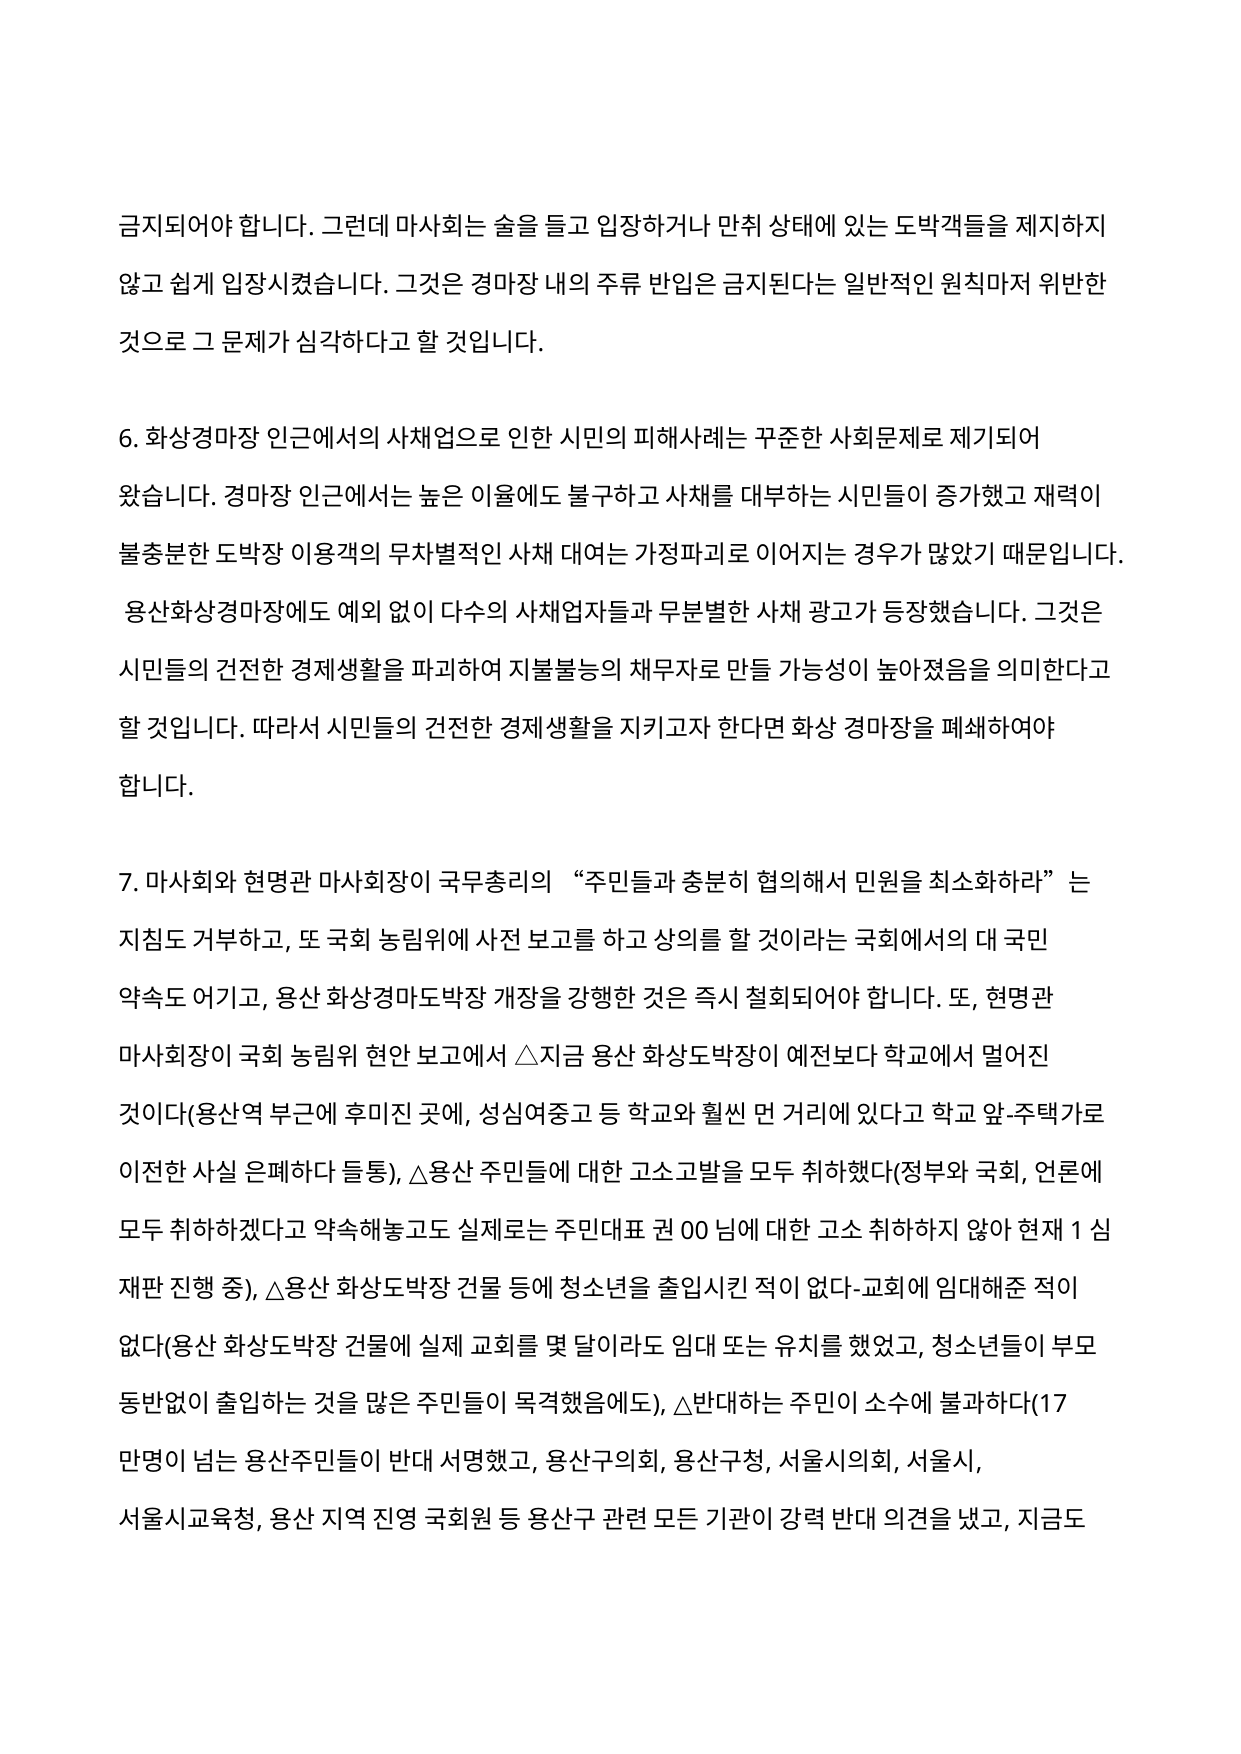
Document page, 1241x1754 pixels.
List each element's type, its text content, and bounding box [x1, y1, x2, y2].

text 7. 마사회와 현명관 마사회장이 국무총리의 “주민들과 충분히 협의해서 민원을 최소화하라”는 지침도 거부하고, 또 국회 농림위에 사전 보고를 하고 상의를 할 것이라는 국회에서의 대 국민 약속도 어기고, 용산 화상경마도박장 개장을 강행한 것은 즉시 철회되어야 합니다. 또, 현명관 마사회장이 국회 농림위 현안 보고에서 △지금 용산 화상도박장이 예전보다 학교에서 멀어진 것이다(용산역 부근에 후미진 곳에, 성심여중고 등 학교와 훨씬 먼 거리에 있다고 학교 앞-주택가로 이전한 사실 은폐하다 들통), △용산 주민들에 대한 고소고발을 모두 취하했다(정부와 국회, 언론에 모두 취하하겠다고 약속해놓고도 실제로는 주민대표 권00님에 대한 고소 취하하지 않아 현재 1심 재판 진행 중), △용산 화상도박장 건물 등에 청소년을 출입시킨 적이 없다-교회에 임대해준 적이 없다(용산 화상도박장 건물에 실제 교회를 몇 달이라도 임대 또는 유치를 했었고, 청소년들이 부모 동반없이 출입하는 것을 많은 주민들이 목격했음에도), △반대하는 주민이 소수에 불과하다(17만명이 넘는 용산주민들이 반대 서명했고, 용산구의회, 용산구청, 서울시의회, 서울시, 서울시교육청, 용산 지역 진영 국회원 등 용산구 관련 모든 기관이 강력 반대 의견을 냈고, 지금도 [118, 863, 1122, 1536]
text 금지되어야 합니다. 그런데 마사회는 술을 들고 입장하거나 만취 상태에 있는 도박객들을 제지하지 않고 쉽게 입장시켰습니다. 그것은 경마장 내의 주류 반입은 금지된다는 일반적인 원칙마저 위반한 것으로 그 문제가 심각하다고 할 것입니다. [118, 207, 1122, 359]
text 6. 화상경마장 인근에서의 사채업으로 인한 시민의 피해사례는 꾸준한 사회문제로 제기되어 왔습니다. 경마장 인근에서는 높은 이율에도 불구하고 사채를 대부하는 시민들이 증가했고 재력이 불충분한 도박장 이용객의 무차별적인 사채 대여는 가정파괴로 이어지는 경우가 많았기 때문입니다. 용산화상경마장에도 예외 없이 다수의 사채업자들과 무분별한 사채 광고가 등장했습니다. 그것은 시민들의 건전한 경제생활을 파괴하여 지불불능의 채무자로 만들 가능성이 높아졌음을 의미한다고 할 것입니다. 따라서 시민들의 건전한 경제생활을 지키고자 한다면 화상 경마장을 폐쇄하여야 합니다. [118, 419, 1122, 803]
